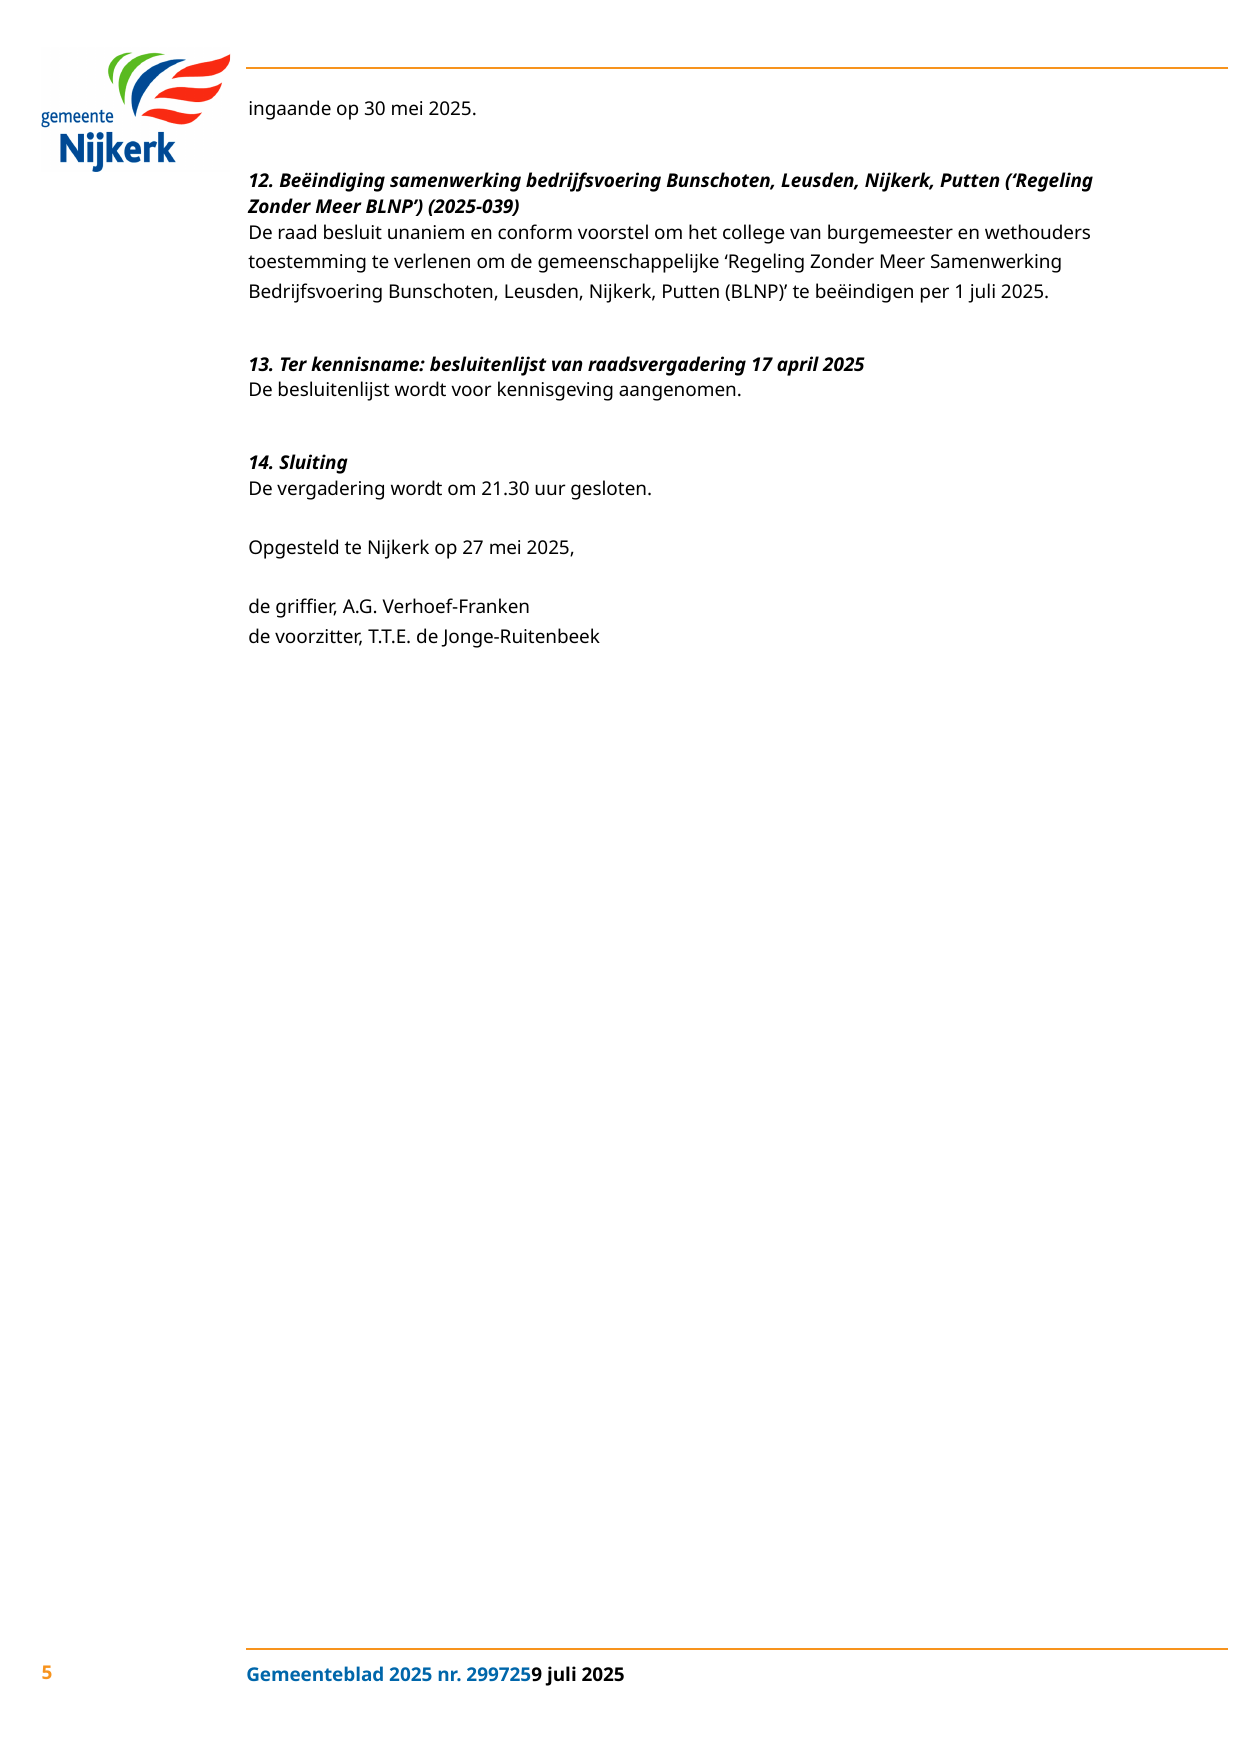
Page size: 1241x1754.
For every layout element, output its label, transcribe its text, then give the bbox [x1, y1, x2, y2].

text ingaande op 30 mei 2025. [248, 95, 1152, 121]
text De raad besluit unaniem en conform voorstel om het college van burgemeester en wethouders toestemming te verlenen om de gemeenschappelijke ‘Regeling Zonder Meer Samenwerking Bedrijfsvoering Bunschoten, Leusden, Nijkerk, Putten (BLNP)’ te beëindigen per 1 juli 2025. [248, 219, 1152, 304]
text 12. Beëindiging samenwerking bedrijfsvoering Bunschoten, Leusden, Nijkerk, Putten (‘Regeling Zonder Meer BLNP’) (2025-039) [248, 167, 1152, 219]
text de voorzitter, T.T.E. de Jonge-Ruitenbeek [248, 623, 1152, 649]
text de griffier, A.G. Verhoef-Franken [248, 593, 1152, 619]
text Opgesteld te Nijkerk op 27 mei 2025, [248, 534, 1152, 560]
text De besluitenlijst wordt voor kennisgeving aangenomen. [248, 377, 1152, 402]
text De vergadering wordt om 21.30 uur gesloten. [248, 475, 1152, 501]
text 13. Ter kennisname: besluitenlijst van raadsvergadering 17 april 2025 [248, 351, 1152, 377]
text 14. Sluiting [248, 449, 1152, 475]
picture [41, 47, 231, 172]
